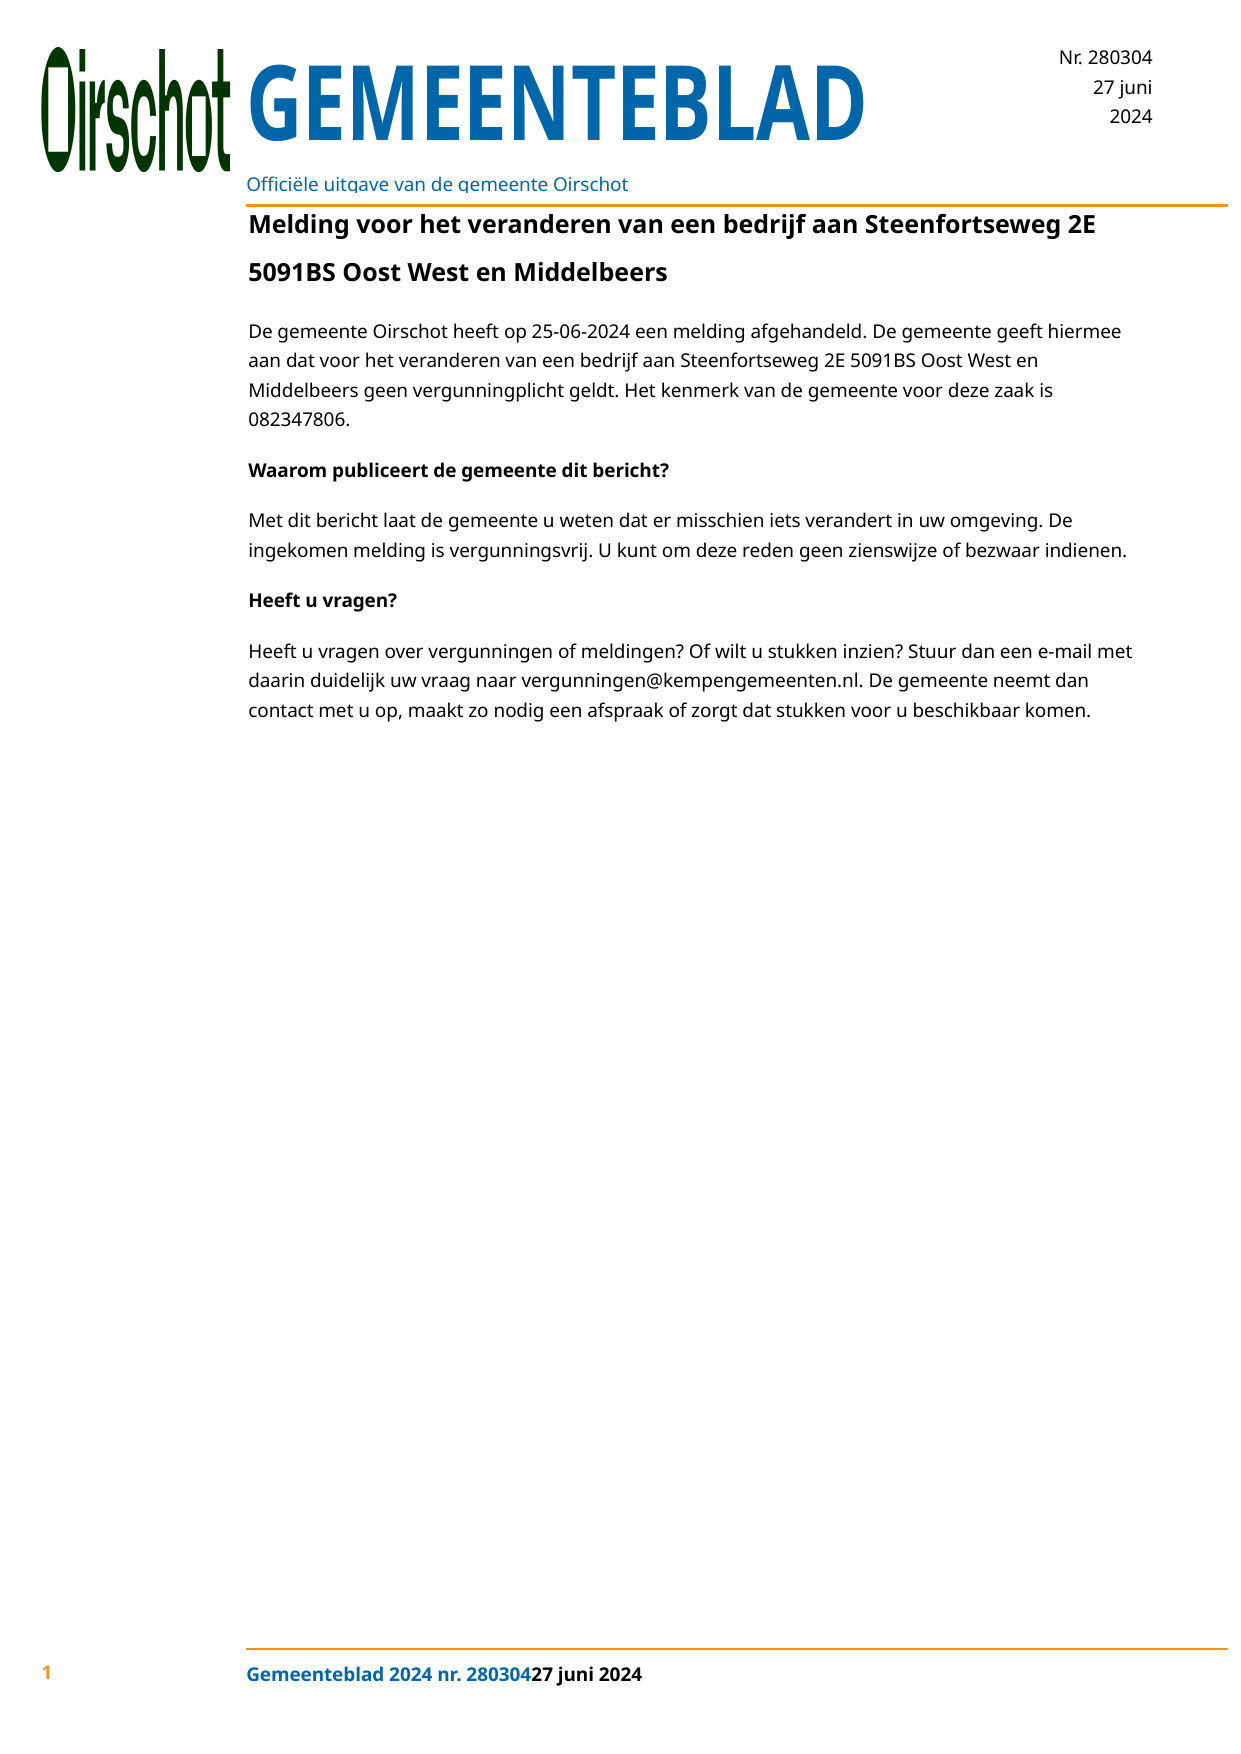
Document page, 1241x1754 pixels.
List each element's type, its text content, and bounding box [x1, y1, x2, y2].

text Waarom publiceert de gemeente dit bericht? [248, 457, 1152, 483]
picture [41, 47, 231, 172]
text Melding voor het veranderen van een bedrijf aan Steenfortseweg 2E 5091BS Oost West en Middelbeers [248, 207, 1152, 288]
text De gemeente Oirschot heeft op 25-06-2024 een melding afgehandeld. De gemeente geeft hiermee aan dat voor het veranderen van een bedrijf aan Steenfortseweg 2E 5091BS Oost West en Middelbeers geen vergunningplicht geldt. Het kenmerk van de gemeente voor deze zaak is 082347806. [248, 318, 1152, 432]
text Heeft u vragen over vergunningen of meldingen? Of wilt u stukken inzien? Stuur dan een e-mail met daarin duidelijk uw vraag naar vergunningen@kempengemeenten.nl. De gemeente neemt dan contact met u op, maakt zo nodig een afspraak of zorgt dat stukken voor u beschikbaar komen. [248, 638, 1152, 723]
text Heeft u vragen? [248, 587, 1152, 613]
text Met dit bericht laat de gemeente u weten dat er misschien iets verandert in uw omgeving. De ingekomen melding is vergunningsvrij. U kunt om deze reden geen zienswijze of bezwaar indienen. [248, 507, 1152, 563]
